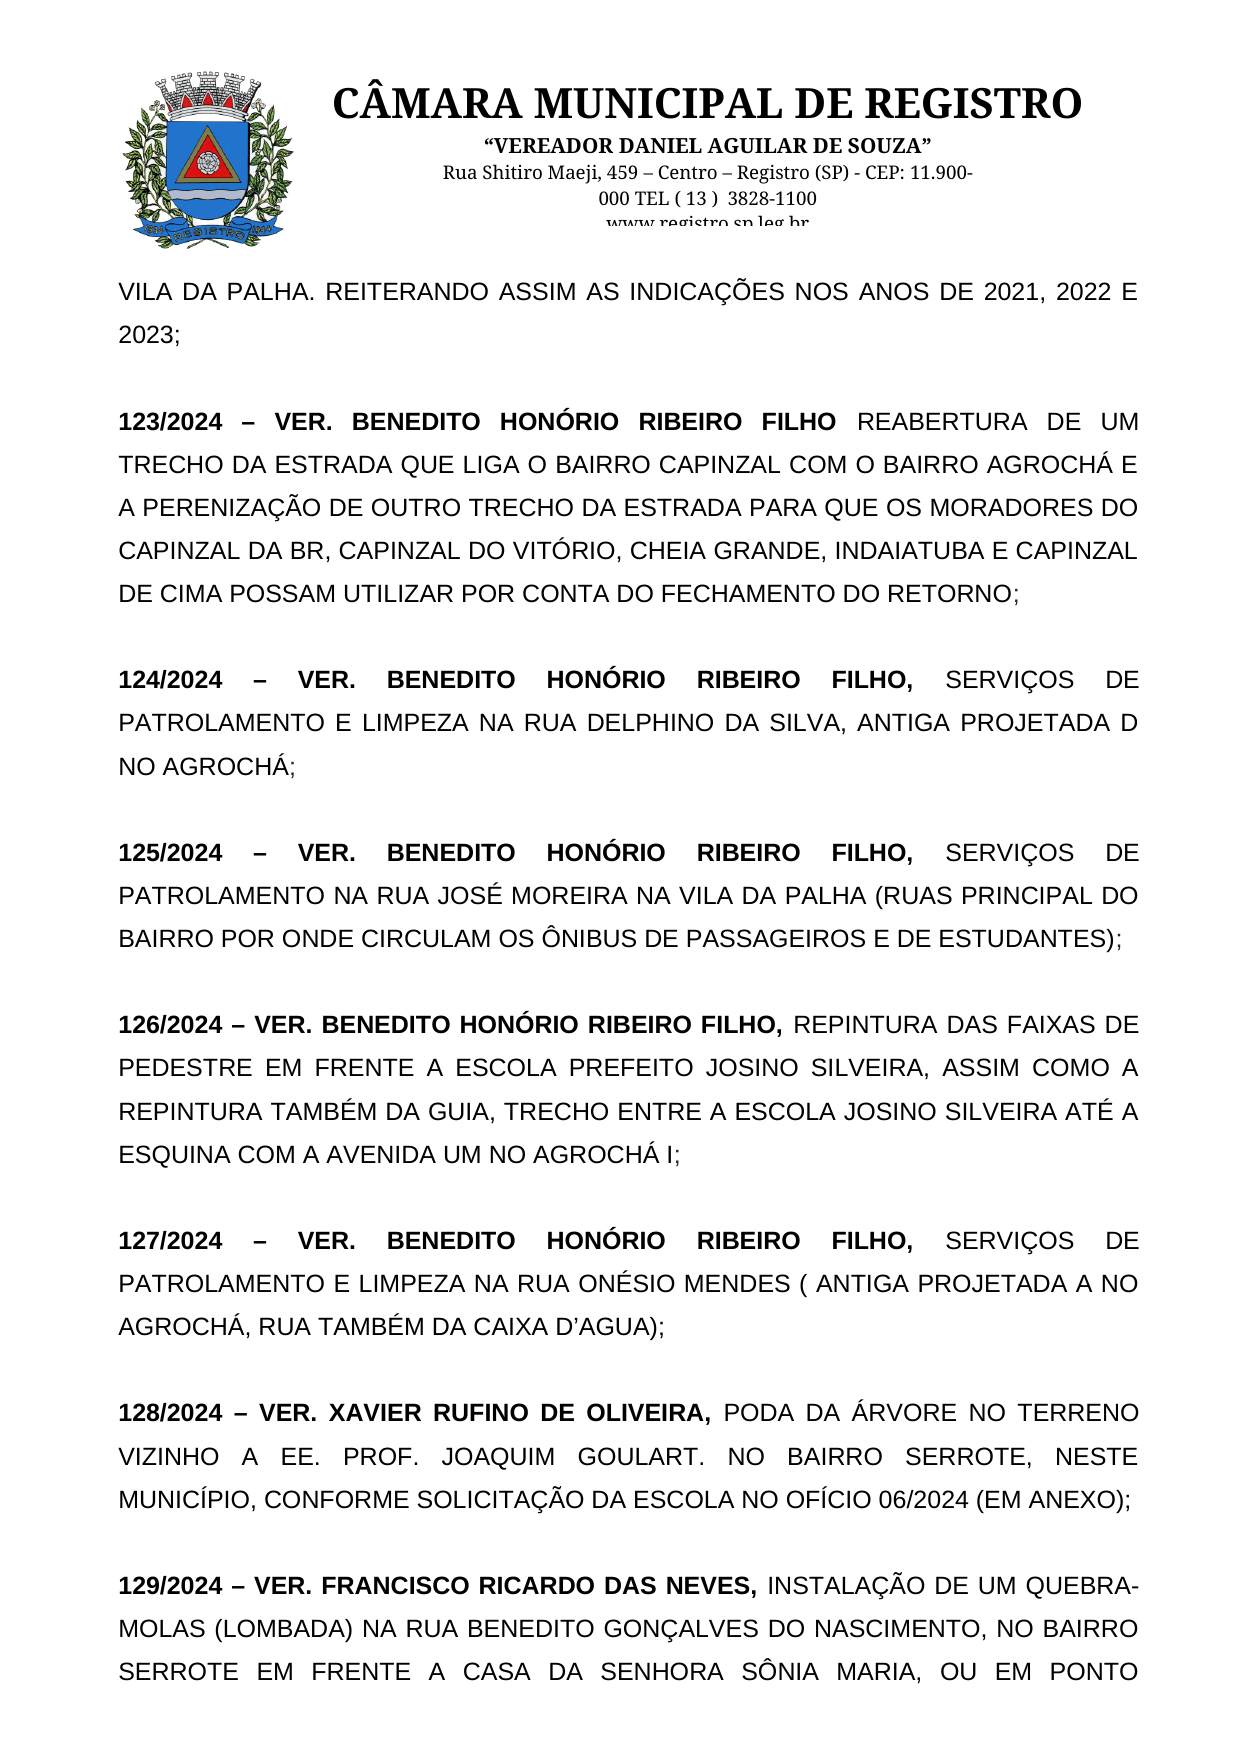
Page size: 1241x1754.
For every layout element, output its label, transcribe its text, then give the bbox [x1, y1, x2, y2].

text 124/2024 – VER. BENEDITO HONÓRIO RIBEIRO FILHO, SERVIÇOS DE PATROLAMENTO E LIMPEZA NA RUA DELPHINO DA SILVA, ANTIGA PROJETADA D NO AGROCHÁ; [118, 665, 1140, 780]
text VILA DA PALHA. REITERANDO ASSIM AS INDICAÇÕES NOS ANOS DE 2021, 2022 E 2023; [118, 277, 1140, 349]
text 128/2024 – VER. XAVIER RUFINO DE OLIVEIRA, PODA DA ÁRVORE NO TERRENO VIZINHO A EE. PROF. JOAQUIM GOULART. NO BAIRRO SERROTE, NESTE MUNICÍPIO, CONFORME SOLICITAÇÃO DA ESCOLA NO OFÍCIO 06/2024 (EM ANEXO); [118, 1398, 1140, 1513]
text 123/2024 – VER. BENEDITO HONÓRIO RIBEIRO FILHO REABERTURA DE UM TRECHO DA ESTRADA QUE LIGA O BAIRRO CAPINZAL COM O BAIRRO AGROCHÁ E A PERENIZAÇÃO DE OUTRO TRECHO DA ESTRADA PARA QUE OS MORADORES DO CAPINZAL DA BR, CAPINZAL DO VITÓRIO, CHEIA GRANDE, INDAIATUBA E CAPINZAL DE CIMA POSSAM UTILIZAR POR CONTA DO FECHAMENTO DO RETORNO; [118, 406, 1140, 608]
text 129/2024 – VER. FRANCISCO RICARDO DAS NEVES, INSTALAÇÃO DE UM QUEBRA-MOLAS (LOMBADA) NA RUA BENEDITO GONÇALVES DO NASCIMENTO, NO BAIRRO SERROTE EM FRENTE A CASA DA SENHORA SÔNIA MARIA, OU EM PONTO [118, 1571, 1140, 1686]
picture [118, 65, 298, 254]
text 125/2024 – VER. BENEDITO HONÓRIO RIBEIRO FILHO, SERVIÇOS DE PATROLAMENTO NA RUA JOSÉ MOREIRA NA VILA DA PALHA (RUAS PRINCIPAL DO BAIRRO POR ONDE CIRCULAM OS ÔNIBUS DE PASSAGEIROS E DE ESTUDANTES); [118, 838, 1140, 953]
text 126/2024 – VER. BENEDITO HONÓRIO RIBEIRO FILHO, REPINTURA DAS FAIXAS DE PEDESTRE EM FRENTE A ESCOLA PREFEITO JOSINO SILVEIRA, ASSIM COMO A REPINTURA TAMBÉM DA GUIA, TRECHO ENTRE A ESCOLA JOSINO SILVEIRA ATÉ A ESQUINA COM A AVENIDA UM NO AGROCHÁ I; [118, 1010, 1140, 1168]
text 127/2024 – VER. BENEDITO HONÓRIO RIBEIRO FILHO, SERVIÇOS DE PATROLAMENTO E LIMPEZA NA RUA ONÉSIO MENDES ( ANTIGA PROJETADA A NO AGROCHÁ, RUA TAMBÉM DA CAIXA D’AGUA); [118, 1226, 1140, 1341]
